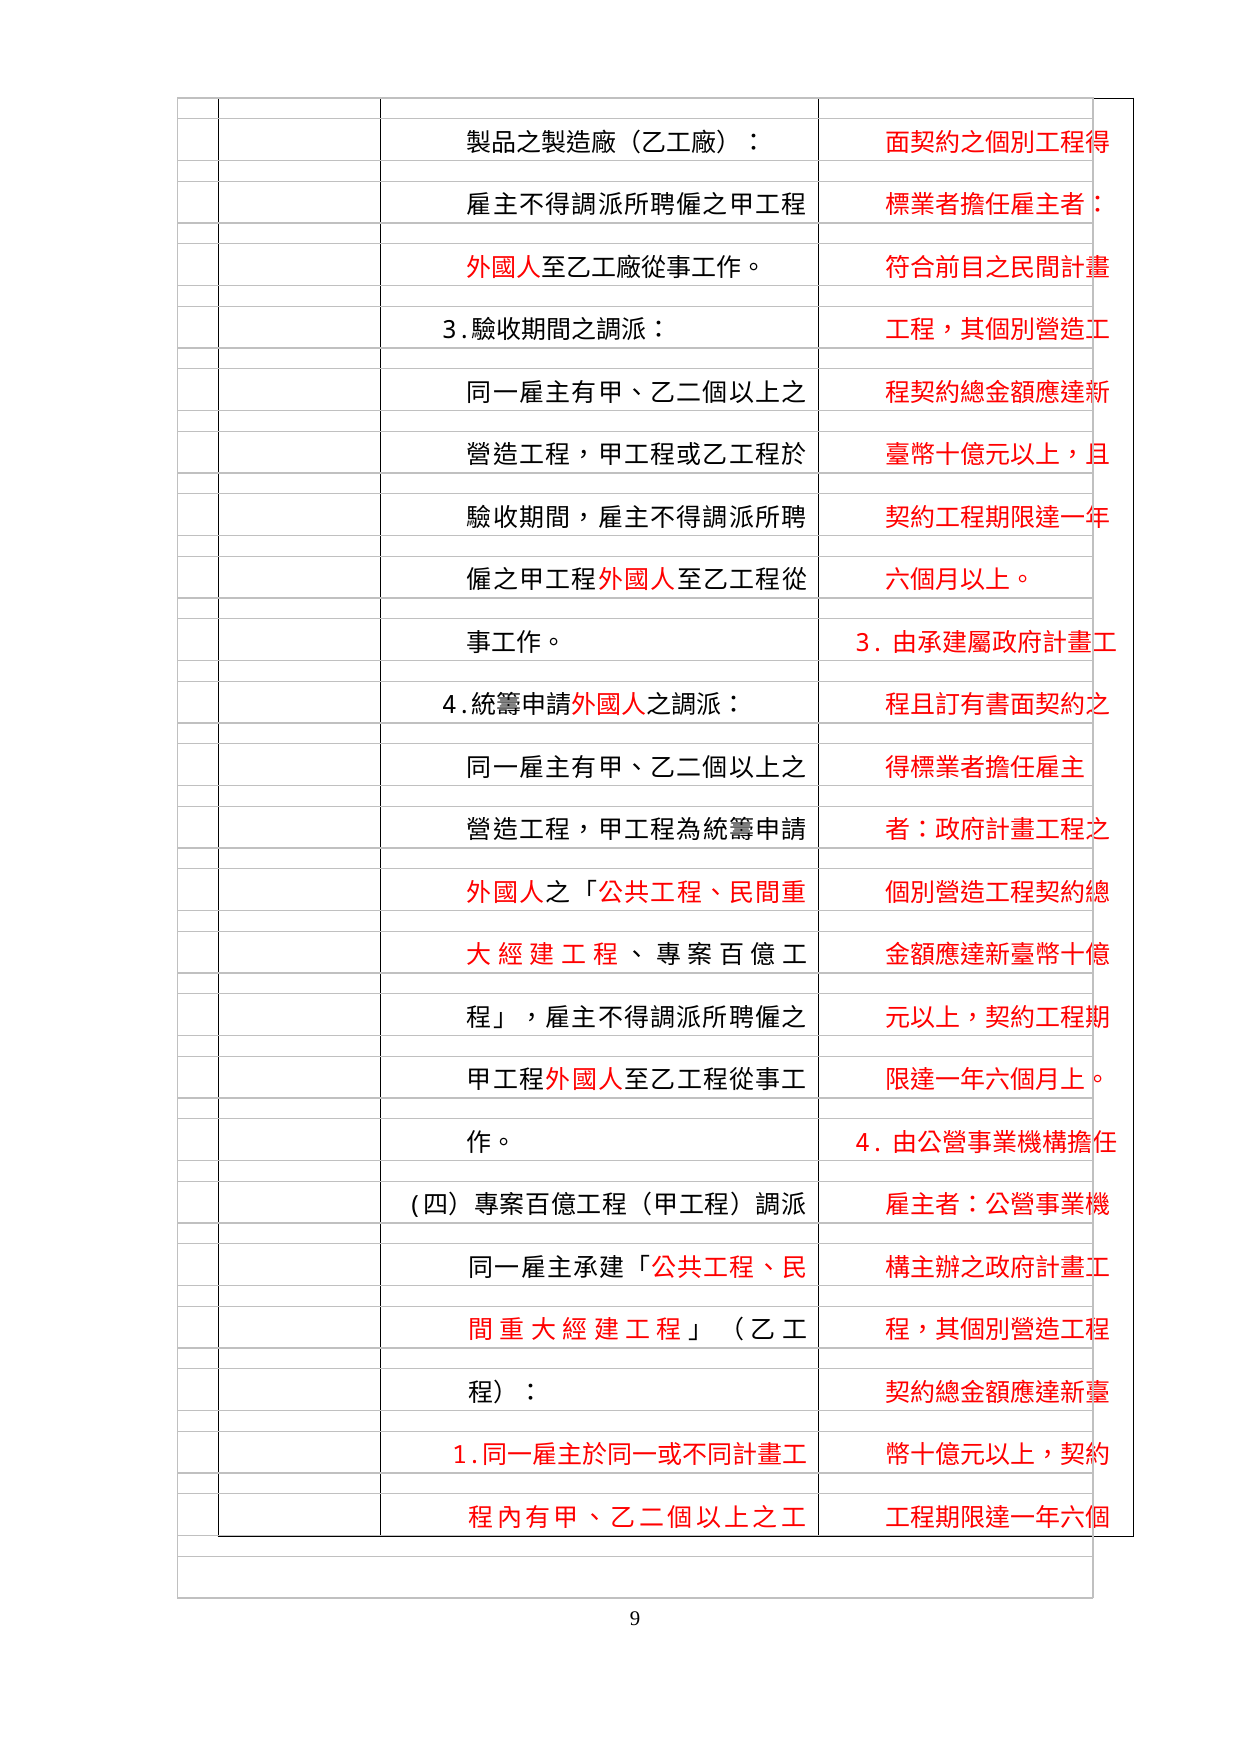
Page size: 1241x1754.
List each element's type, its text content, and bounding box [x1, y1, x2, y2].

table_cell [219, 619, 380, 660]
table_cell 1.同一雇主於同一或不同計畫工 [381, 1432, 818, 1472]
table_cell 同一雇主有甲、乙二個以上之 [381, 744, 818, 785]
table_cell 程內有甲、乙二個以上之工 [381, 1494, 818, 1535]
table_cell [219, 849, 380, 868]
table_cell [219, 244, 380, 285]
table_cell [219, 1119, 380, 1160]
table_cell 間重大經建工程」（乙工 [381, 1307, 818, 1347]
table_cell 營造工程，甲工程或乙工程於 [381, 432, 818, 472]
table_cell [219, 161, 380, 181]
table_cell [219, 1244, 380, 1285]
table_cell 製品之製造廠（乙工廠）： [381, 119, 818, 160]
table_cell [219, 994, 380, 1035]
table_cell [219, 349, 380, 368]
table_cell [219, 786, 380, 806]
table_cell 雇主不得調派所聘僱之甲工程 [381, 182, 818, 222]
table_cell 作。 [381, 1119, 818, 1160]
table_cell [219, 119, 380, 160]
table_cell [219, 869, 380, 910]
table_cell [219, 557, 380, 597]
table_cell [219, 494, 380, 535]
table_cell [219, 599, 380, 618]
table_cell [219, 369, 380, 410]
table_cell 同一雇主有甲、乙二個以上之 [381, 369, 818, 410]
table_cell 同一雇主承建「公共工程、民 [381, 1244, 818, 1285]
table_cell [219, 1432, 380, 1472]
table_cell 3.驗收期間之調派： [381, 307, 818, 347]
table_cell 事工作。 [381, 619, 818, 660]
table_cell [219, 724, 380, 743]
table_cell [219, 307, 380, 347]
table_cell 程）： [381, 1369, 818, 1410]
table_cell [219, 286, 380, 306]
table_cell 營造工程，甲工程為統籌申請 [381, 807, 818, 847]
table_cell [219, 1369, 380, 1410]
table_cell [219, 932, 380, 972]
table_cell 驗收期間，雇主不得調派所聘 [381, 494, 818, 535]
table_cell [219, 1474, 380, 1493]
table_cell [219, 1494, 380, 1535]
table_cell [219, 536, 380, 556]
table_cell [219, 661, 380, 681]
table_cell (四）專案百億工程（甲工程）調派 [381, 1182, 818, 1222]
table_cell 一、本項所定「公共工程」，須符合審查標準第十七條第一項各款規定。 二、本項所定「民間重大經建工程」，須符合審查標準第十七條之一第一項各款及第二項規定。 三、本項所定專案百億工程，須符合以下之資格條件之一： (一)一百零九年三月三十日以前，依以下資格條件，經本部專案 核定聘僱外國人： 由民間機構擔任雇主 者：經中央目的事業 主管機關認定之民間 機構投資重大經建工 程（以下簡稱民間計 畫工程），其計畫工 程總經費達新臺幣 一百億元以上，且計 畫期程達一年六個月 以上。 由與民間機構訂有書 面契約之個別工程得 標業者擔任雇主者： 符合前目之民間計畫 工程，其個別營造工 程契約總金額應達新 臺幣十億元以上，且 契約工程期限達一年 六個月以上。 由與政府機關或公營 事業機構訂有書面契 約之得標業者擔任雇 主者：承建屬政府機 關或公營事業機構發 包興建之重要建設工 程（以下簡稱政府計 畫工程），其計畫或 方案總經費經中央目 的事業主管機關核定 達新臺幣一百億元以 上，且其個別營造工 程契約總金額應達新 臺幣十億元以上，契 約工程期限達一年六 個月以上。 由公營事業機構擔任 雇主者：公營事業機 構主辦之政府計畫工 程，其計畫或方案總 經費經中央目的事業 主管機關核定達新臺 幣一百億元以上，且 其個別營造工程契約 總金額應達新臺幣十 億元以上，契約工程 期限達一年六個月以 上。 (二)於一百零九年三月三 十一日起至一百零九年八月一日止，依以下資格條件，經本部專案核定聘僱外國人： 由民間機構擔任雇主 者：民間計畫工程之 計畫工程總經費達新 臺幣一百億元以上， 且計畫期程達一年六 個月以上。 由與民間機構訂有書 面契約之個別工程得 標業者擔任雇主者： 符合前目之民間計畫 工程，其個別營造工 程契約總金額應達新 臺幣十億元以上，且 契約工程期限達一年 六個月以上。 由承建屬政府計畫工 程且訂有書面契約之 得標業者擔任雇主 者：政府計畫工程之 個別營造工程契約總 金額應達新臺幣十億 元以上，契約工程期 限達一年六個月上。 由公營事業機構擔任 雇主者：公營事業機 構主辦之政府計畫工 程，其個別營造工程 契約總金額應達新臺 幣十億元以上，契約 工程期限達一年六個 月以上。 四、本項所稱統籌申請外國人，指雇主依公共工程、民間重大經建工程、專案百億工程規定向本部申請引進外國人，再統籌分配外國人予各個別工程。 [1094, 99, 1133, 1536]
table_cell [219, 974, 380, 993]
table_cell [219, 911, 380, 931]
table_cell [219, 1036, 380, 1056]
table_cell [219, 224, 380, 243]
table_cell [219, 1099, 380, 1118]
table_cell [219, 744, 380, 785]
table_cell [219, 1286, 380, 1306]
table_cell 外國人之「公共工程、民間重 [381, 869, 818, 910]
table_cell 程」，雇主不得調派所聘僱之 [381, 994, 818, 1035]
table_cell [219, 474, 380, 493]
table_cell [219, 807, 380, 847]
table_cell 外國人至乙工廠從事工作。 [381, 244, 818, 285]
table_cell [219, 1057, 380, 1097]
table_cell [219, 432, 380, 472]
table_cell 大經建工程、專案百億工 [381, 932, 818, 972]
table_cell [219, 1307, 380, 1347]
table_cell 僱之甲工程外國人至乙工程從 [381, 557, 818, 597]
table_cell [219, 1411, 380, 1431]
table_cell [219, 1224, 380, 1243]
table_cell 4.統籌申請外國人之調派： [381, 682, 818, 722]
table_cell [219, 411, 380, 431]
table_cell 甲工程外國人至乙工程從事工 [381, 1057, 818, 1097]
table_cell [219, 1161, 380, 1181]
table_cell [219, 1349, 380, 1368]
table_cell [219, 99, 380, 118]
table_cell [219, 182, 380, 222]
table_cell [219, 682, 380, 722]
table_cell [219, 1182, 380, 1222]
